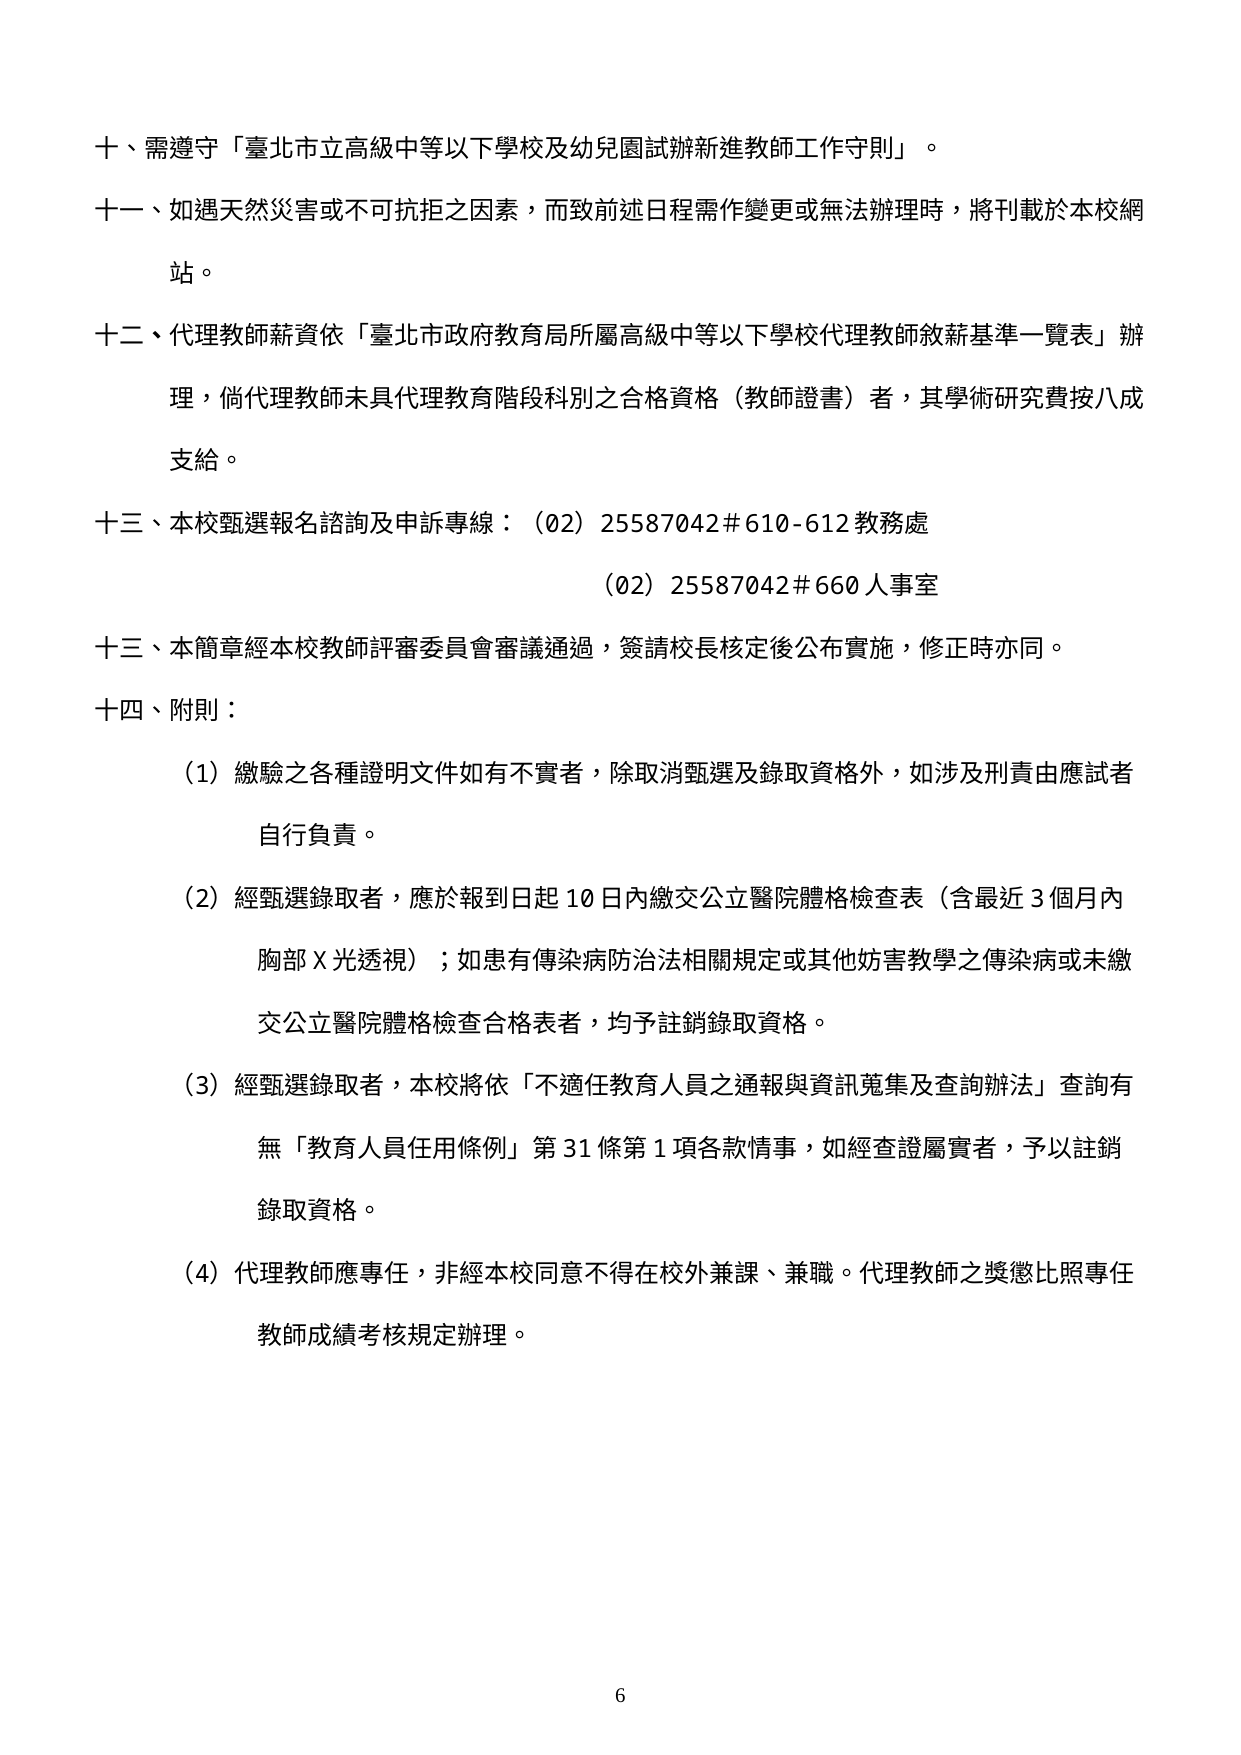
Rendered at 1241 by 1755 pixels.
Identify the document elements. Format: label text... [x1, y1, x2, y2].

text （02）25587042＃660人事室 [94, 542, 1146, 604]
text 十、需遵守「臺北市立高級中等以下學校及幼兒園試辦新進教師工作守則」。 [94, 104, 1146, 167]
list 經甄選錄取者，本校將依「不適任教育人員之通報與資訊蒐集及查詢辦法」查詢有無「教育人員任用條例」第31條第1項各款情事，如經查證屬實者，予以註銷錄取資格。 [169, 1042, 1146, 1229]
text 十一、如遇天然災害或不可抗拒之因素，而致前述日程需作變更或無法辦理時，將刊載於本校網站。 [94, 167, 1146, 292]
text 十三、本校甄選報名諮詢及申訴專線：（02）25587042＃610-612教務處 [94, 479, 1146, 542]
list 經甄選錄取者，應於報到日起10日內繳交公立醫院體格檢查表（含最近3個月內胸部X光透視）；如患有傳染病防治法相關規定或其他妨害教學之傳染病或未繳交公立醫院體格檢查合格表者，均予註銷錄取資格。 [169, 854, 1146, 1042]
text 十二、代理教師薪資依「臺北市政府教育局所屬高級中等以下學校代理教師敘薪基準一覽表」辦理，倘代理教師未具代理教育階段科別之合格資格（教師證書）者，其學術研究費按八成支給。 [94, 292, 1146, 479]
text 十三、本簡章經本校教師評審委員會審議通過，簽請校長核定後公布實施，修正時亦同。 [94, 604, 1146, 667]
text 十四、附則： [94, 667, 1146, 729]
list 繳驗之各種證明文件如有不實者，除取消甄選及錄取資格外，如涉及刑責由應試者自行負責。 [169, 729, 1146, 854]
list 代理教師應專任，非經本校同意不得在校外兼課、兼職。代理教師之獎懲比照專任教師成績考核規定辦理。 [169, 1229, 1146, 1354]
